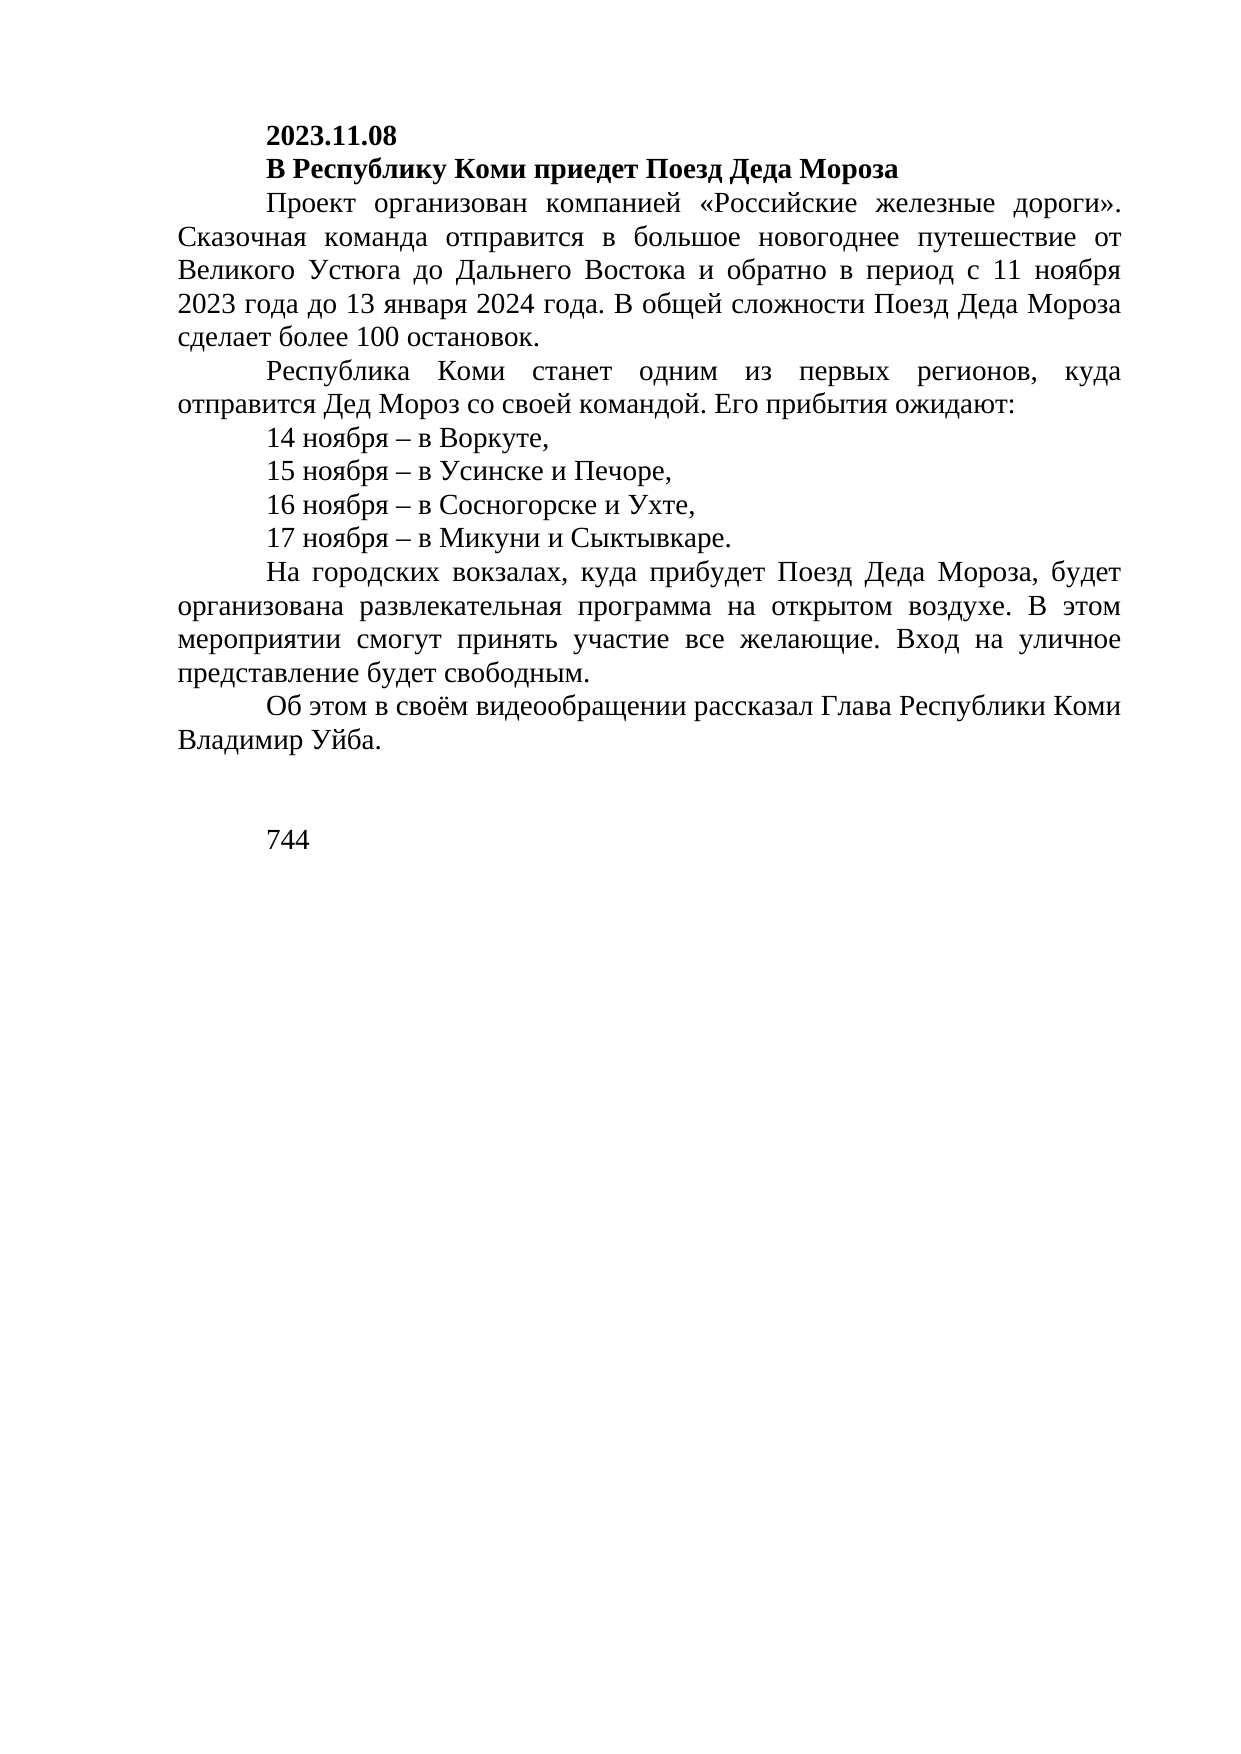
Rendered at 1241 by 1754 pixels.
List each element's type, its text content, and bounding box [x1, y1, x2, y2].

text На городских вокзалах, куда прибудет Поезд Деда Мороза, будет организована развлекательная программа на открытом воздухе. В этом мероприятии смогут принять участие все желающие. Вход на уличное представление будет свободным. [177, 554, 1122, 688]
text 744 [177, 822, 1122, 856]
text 17 ноября – в Микуни и Сыктывкаре. [177, 521, 1122, 554]
text Проект организован компанией «Российские железные дороги». Сказочная команда отправится в большое новогоднее путешествие от Великого Устюга до Дальнего Востока и обратно в период с 11 ноября 2023 года до 13 января 2024 года. В общей сложности Поезд Деда Мороза сделает более 100 остановок. [177, 185, 1122, 353]
text В Республику Коми приедет Поезд Деда Мороза [177, 152, 1122, 185]
text 16 ноября – в Сосногорске и Ухте, [177, 487, 1122, 521]
text 2023.11.08 [177, 118, 1122, 152]
text 14 ноября – в Воркуте, [177, 420, 1122, 453]
text Республика Коми станет одним из первых регионов, куда отправится Дед Мороз со своей командой. Его прибытия ожидают: [177, 353, 1122, 420]
text 15 ноября – в Усинске и Печоре, [177, 453, 1122, 487]
text Об этом в своём видеообращении рассказал Глава Республики Коми Владимир Уйба. [177, 688, 1122, 755]
